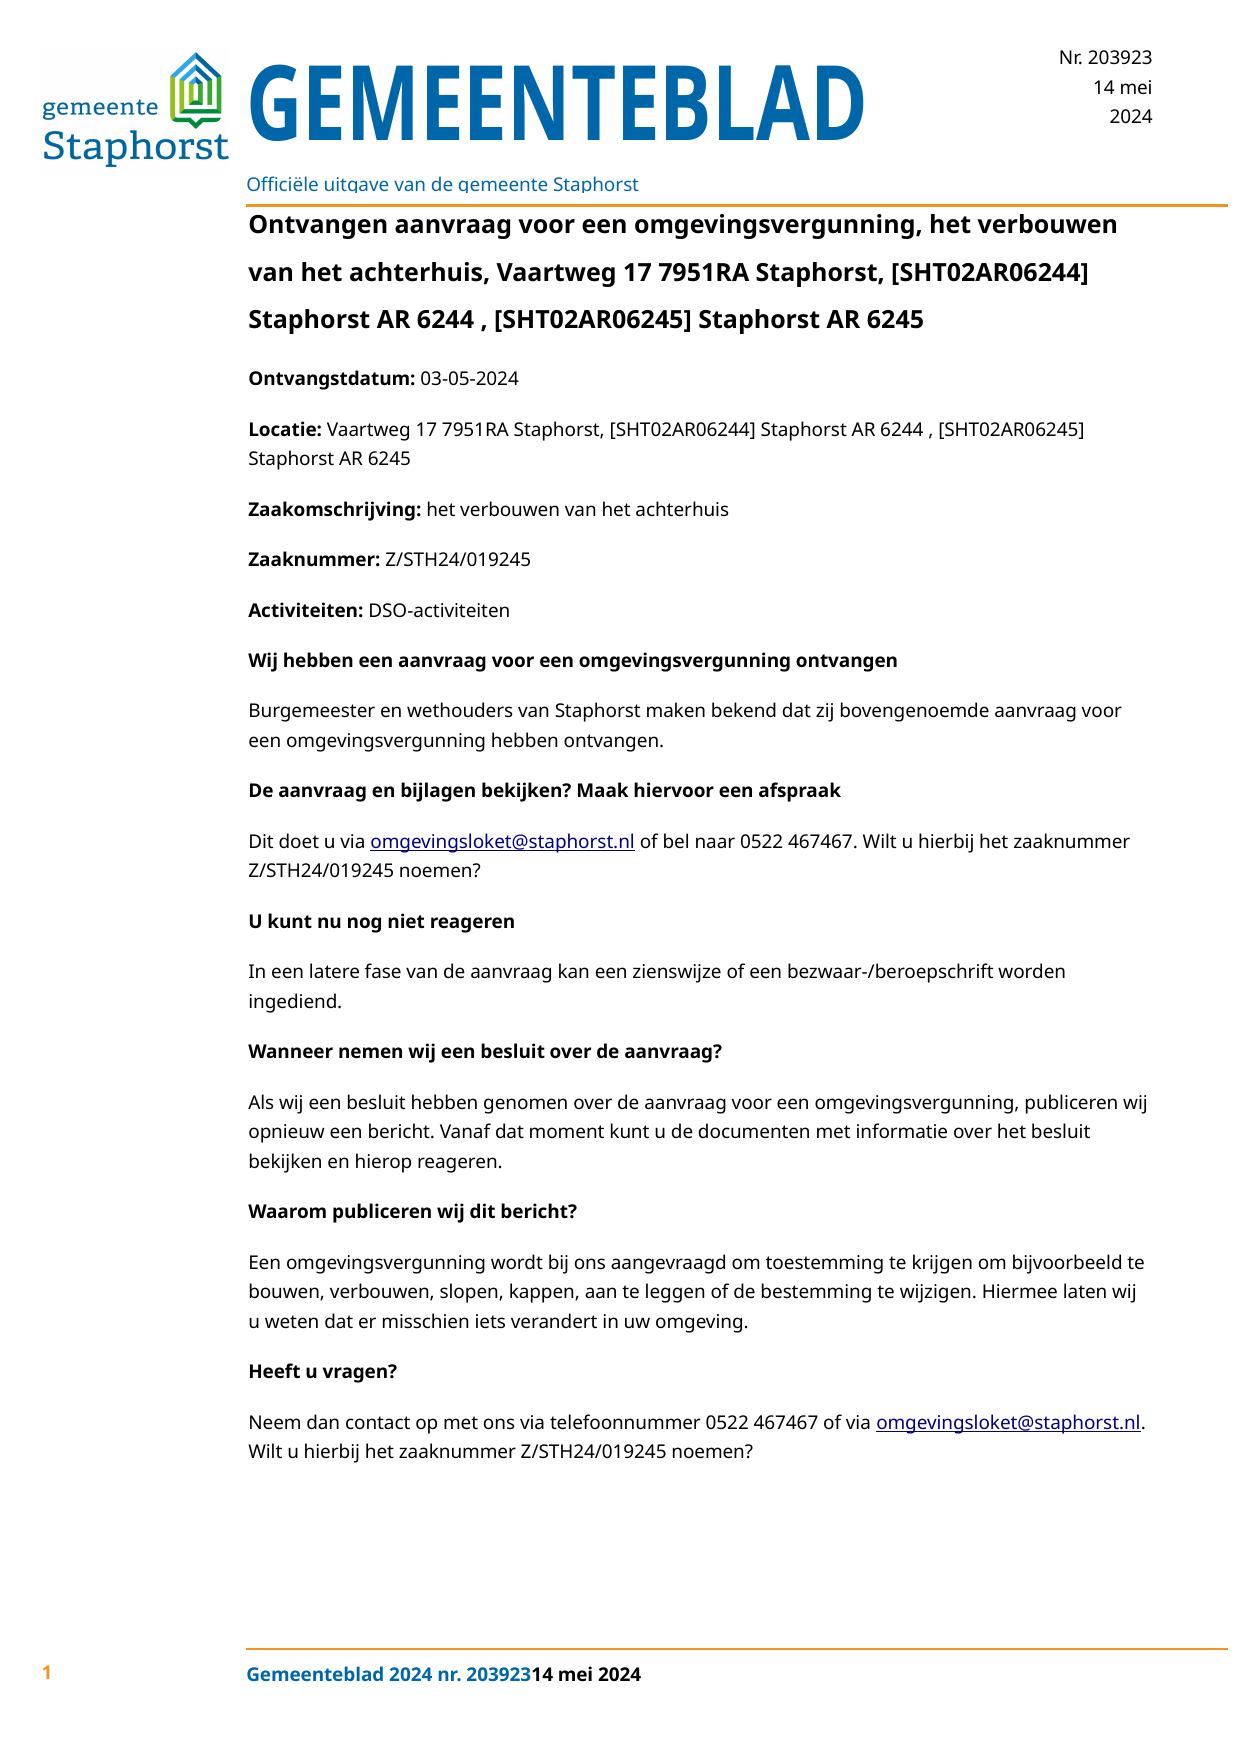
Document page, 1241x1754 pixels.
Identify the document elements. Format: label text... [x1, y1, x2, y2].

text Zaaknummer: Z/STH24/019245 [248, 546, 1152, 572]
text Ontvangstdatum: 03-05-2024 [248, 366, 1152, 391]
text In een latere fase van de aanvraag kan een zienswijze of een bezwaar-/beroepschrift worden ingediend. [248, 958, 1152, 1014]
text Burgemeester en wethouders van Staphorst maken bekend dat zij bovengenoemde aanvraag voor een omgevingsvergunning hebben ontvangen. [248, 698, 1152, 753]
text Een omgevingsvergunning wordt bij ons aangevraagd om toestemming te krijgen om bijvoorbeeld te bouwen, verbouwen, slopen, kappen, aan te leggen of de bestemming te wijzigen. Hiermee laten wij u weten dat er misschien iets verandert in uw omgeving. [248, 1249, 1152, 1334]
text Locatie: Vaartweg 17 7951RA Staphorst, [SHT02AR06244] Staphorst AR 6244 , [SHT02AR06245] Staphorst AR 6245 [248, 416, 1152, 471]
picture [41, 47, 231, 172]
text Activiteiten: DSO-activiteiten [248, 597, 1152, 622]
text Als wij een besluit hebben genomen over de aanvraag voor een omgevingsvergunning, publiceren wij opnieuw een bericht. Vanaf dat moment kunt u de documenten met informatie over het besluit bekijken en hierop reageren. [248, 1089, 1152, 1174]
text Waarom publiceren wij dit bericht? [248, 1198, 1152, 1224]
text Neem dan contact op met ons via telefoonnummer 0522 467467 of via omgevingsloket@staphorst.nl. Wilt u hierbij het zaaknummer Z/STH24/019245 noemen? [248, 1409, 1152, 1464]
text Ontvangen aanvraag voor een omgevingsvergunning, het verbouwen van het achterhuis, Vaartweg 17 7951RA Staphorst, [SHT02AR06244] Staphorst AR 6244 , [SHT02AR06245] Staphorst AR 6245 [248, 207, 1152, 336]
text U kunt nu nog niet reageren [248, 908, 1152, 934]
text Wanneer nemen wij een besluit over de aanvraag? [248, 1038, 1152, 1064]
text Heeft u vragen? [248, 1358, 1152, 1384]
text Zaakomschrijving: het verbouwen van het achterhuis [248, 496, 1152, 522]
text Dit doet u via omgevingsloket@staphorst.nl of bel naar 0522 467467. Wilt u hierbij het zaaknummer Z/STH24/019245 noemen? [248, 828, 1152, 883]
text Wij hebben een aanvraag voor een omgevingsvergunning ontvangen [248, 647, 1152, 673]
text De aanvraag en bijlagen bekijken? Maak hiervoor een afspraak [248, 778, 1152, 803]
